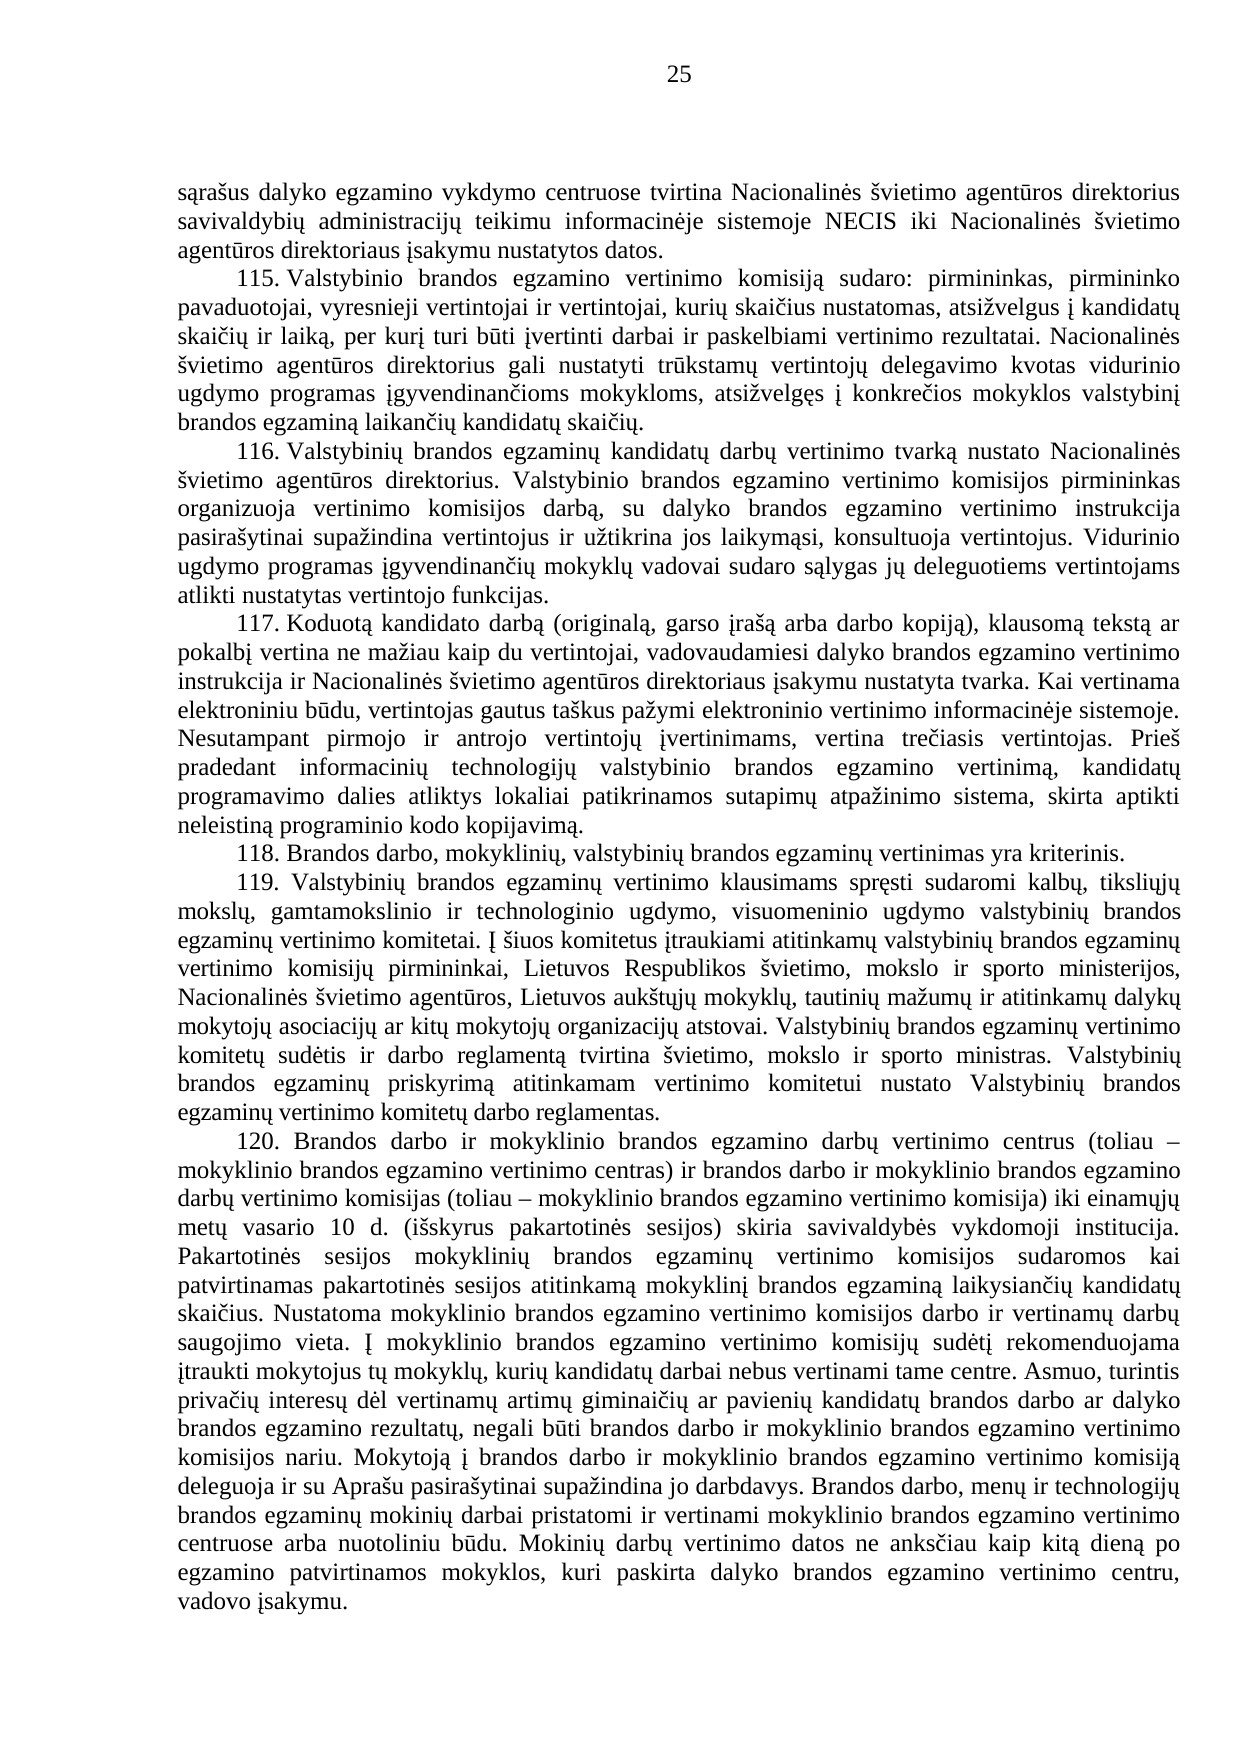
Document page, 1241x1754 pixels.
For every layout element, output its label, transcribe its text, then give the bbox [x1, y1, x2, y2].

text 120. Brandos darbo ir mokyklinio brandos egzamino darbų vertinimo centrus (toliau –mokyklinio brandos egzamino vertinimo centras) ir brandos darbo ir mokyklinio brandos egzamino darbų vertinimo komisijas (toliau – mokyklinio brandos egzamino vertinimo komisija) iki einamųjų metų vasario 10 d. (išskyrus pakartotinės sesijos) skiria savivaldybės vykdomoji institucija. Pakartotinės sesijos mokyklinių brandos egzaminų vertinimo komisijos sudaromos kai patvirtinamas pakartotinės sesijos atitinkamą mokyklinį brandos egzaminą laikysiančių kandidatų skaičius. Nustatoma mokyklinio brandos egzamino vertinimo komisijos darbo ir vertinamų darbų saugojimo vieta. Į mokyklinio brandos egzamino vertinimo komisijų sudėtį rekomenduojama įtraukti mokytojus tų mokyklų, kurių kandidatų darbai nebus vertinami tame centre. Asmuo, turintis privačių interesų dėl vertinamų artimų giminaičių ar pavienių kandidatų brandos darbo ar dalyko brandos egzamino rezultatų, negali būti brandos darbo ir mokyklinio brandos egzamino vertinimo komisijos nariu. Mokytoją į brandos darbo ir mokyklinio brandos egzamino vertinimo komisiją deleguoja ir su Aprašu pasirašytinai supažindina jo darbdavys. Brandos darbo, menų ir technologijų brandos egzaminų mokinių darbai pristatomi ir vertinami mokyklinio brandos egzamino vertinimo centruose arba nuotoliniu būdu. Mokinių darbų vertinimo datos ne anksčiau kaip kitą dieną po egzamino patvirtinamos mokyklos, kuri paskirta dalyko brandos egzamino vertinimo centru, vadovo įsakymu. [177, 1126, 1181, 1615]
text 119. Valstybinių brandos egzaminų vertinimo klausimams spręsti sudaromi kalbų, tiksliųjų mokslų, gamtamokslinio ir technologinio ugdymo, visuomeninio ugdymo valstybinių brandos egzaminų vertinimo komitetai. Į šiuos komitetus įtraukiami atitinkamų valstybinių brandos egzaminų vertinimo komisijų pirmininkai, Lietuvos Respublikos švietimo, mokslo ir sporto ministerijos, Nacionalinės švietimo agentūros, Lietuvos aukštųjų mokyklų, tautinių mažumų ir atitinkamų dalykų mokytojų asociacijų ar kitų mokytojų organizacijų atstovai. Valstybinių brandos egzaminų vertinimo komitetų sudėtis ir darbo reglamentą tvirtina švietimo, mokslo ir sporto ministras. Valstybinių brandos egzaminų priskyrimą atitinkamam vertinimo komitetui nustato Valstybinių brandos egzaminų vertinimo komitetų darbo reglamentas. [177, 867, 1181, 1126]
text sąrašus dalyko egzamino vykdymo centruose tvirtina Nacionalinės švietimo agentūros direktorius savivaldybių administracijų teikimu informacinėje sistemoje NECIS iki Nacionalinės švietimo agentūros direktoriaus įsakymu nustatytos datos. [177, 177, 1181, 263]
text 116. Valstybinių brandos egzaminų kandidatų darbų vertinimo tvarką nustato Nacionalinės švietimo agentūros direktorius. Valstybinio brandos egzamino vertinimo komisijos pirmininkas organizuoja vertinimo komisijos darbą, su dalyko brandos egzamino vertinimo instrukcija pasirašytinai supažindina vertintojus ir užtikrina jos laikymąsi, konsultuoja vertintojus. Vidurinio ugdymo programas įgyvendinančių mokyklų vadovai sudaro sąlygas jų deleguotiems vertintojams atlikti nustatytas vertintojo funkcijas. [177, 436, 1181, 608]
text 115. Valstybinio brandos egzamino vertinimo komisiją sudaro: pirmininkas, pirmininko pavaduotojai, vyresnieji vertintojai ir vertintojai, kurių skaičius nustatomas, atsižvelgus į kandidatų skaičių ir laiką, per kurį turi būti įvertinti darbai ir paskelbiami vertinimo rezultatai. Nacionalinės švietimo agentūros direktorius gali nustatyti trūkstamų vertintojų delegavimo kvotas vidurinio ugdymo programas įgyvendinančioms mokykloms, atsižvelgęs į konkrečios mokyklos valstybinį brandos egzaminą laikančių kandidatų skaičių. [177, 263, 1181, 436]
subtitle 118. Brandos darbo, mokyklinių, valstybinių brandos egzaminų vertinimas yra kriterinis. [177, 838, 1181, 867]
text 117. Koduotą kandidato darbą (originalą, garso įrašą arba darbo kopiją), klausomą tekstą ar pokalbį vertina ne mažiau kaip du vertintojai, vadovaudamiesi dalyko brandos egzamino vertinimo instrukcija ir Nacionalinės švietimo agentūros direktoriaus įsakymu nustatyta tvarka. Kai vertinama elektroniniu būdu, vertintojas gautus taškus pažymi elektroninio vertinimo informacinėje sistemoje. Nesutampant pirmojo ir antrojo vertintojų įvertinimams, vertina trečiasis vertintojas. Prieš pradedant informacinių technologijų valstybinio brandos egzamino vertinimą, kandidatų programavimo dalies atliktys lokaliai patikrinamos sutapimų atpažinimo sistema, skirta aptikti neleistiną programinio kodo kopijavimą. [177, 608, 1181, 838]
